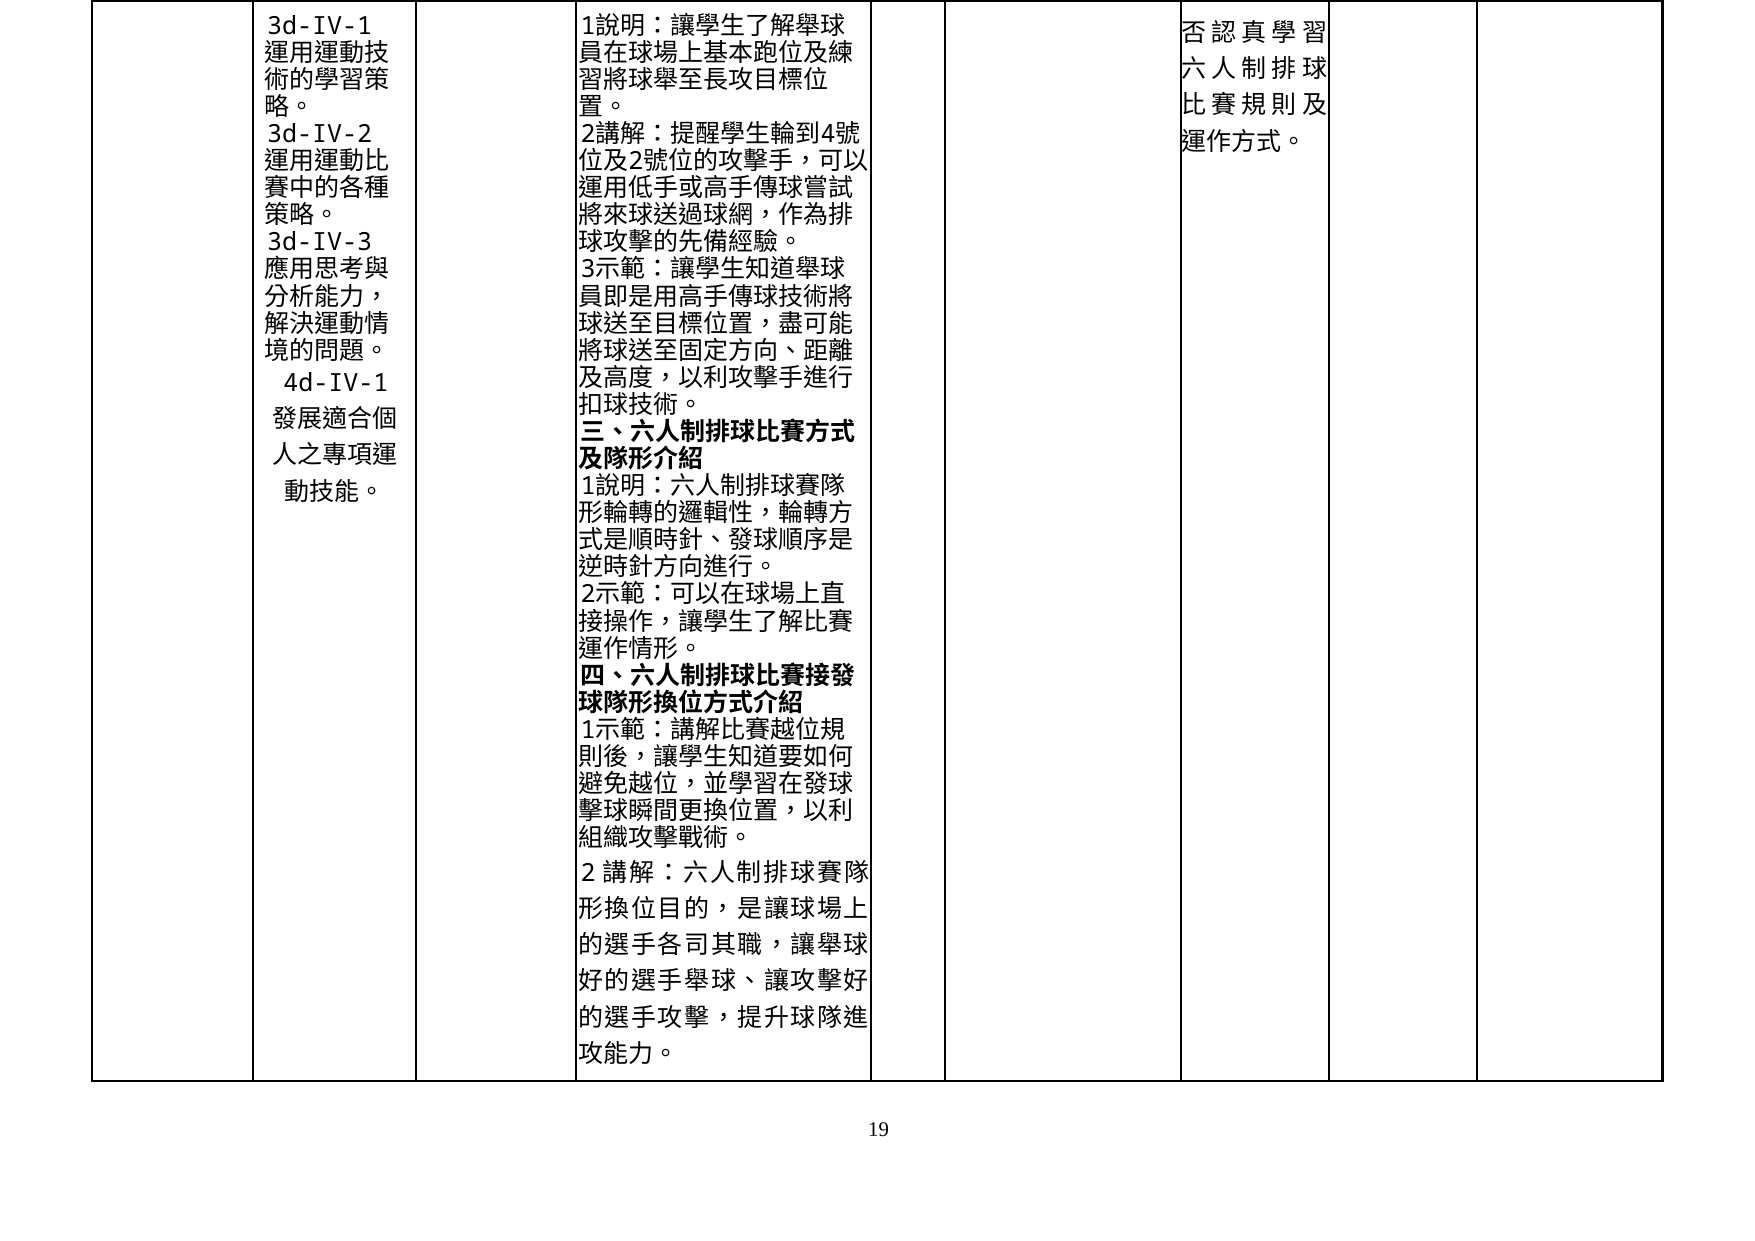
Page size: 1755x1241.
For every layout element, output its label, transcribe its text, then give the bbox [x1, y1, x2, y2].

table_cell 3d-IV-1 運用運動技術的學習策略。 3d-IV-2 運用運動比賽中的各種策略。 3d-IV-3 應用思考與分析能力，解決運動情境的問題。 4d-IV-1 發展適合個人之專項運動技能。 [254, 2, 415, 1080]
table_cell [1478, 2, 1661, 1080]
table_cell [417, 2, 575, 1080]
table_cell [872, 2, 944, 1080]
table_cell [1330, 2, 1476, 1080]
table_cell [93, 2, 252, 1080]
table_cell 否認真學習六人制排球比賽規則及運作方式。 [1182, 2, 1328, 1080]
table_cell 1說明：讓學生了解舉球員在球場上基本跑位及練習將球舉至長攻目標位置。 2講解：提醒學生輪到4號位及2號位的攻擊手，可以運用低手或高手傳球嘗試將來球送過球網，作為排球攻擊的先備經驗。 3示範：讓學生知道舉球員即是用高手傳球技術將球送至目標位置，盡可能將球送至固定方向、距離及高度，以利攻擊手進行扣球技術。 三、六人制排球比賽方式及隊形介紹 1說明：六人制排球賽隊形輪轉的邏輯性，輪轉方式是順時針、發球順序是逆時針方向進行。 2示範：可以在球場上直接操作，讓學生了解比賽運作情形。 四、六人制排球比賽接發球隊形換位方式介紹 1示範：講解比賽越位規則後，讓學生知道要如何避免越位，並學習在發球擊球瞬間更換位置，以利組織攻擊戰術。 2講解：六人制排球賽隊形換位目的，是讓球場上的選手各司其職，讓舉球好的選手舉球、讓攻擊好的選手攻擊，提升球隊進攻能力。 [577, 2, 870, 1080]
table_cell [946, 2, 1180, 1080]
